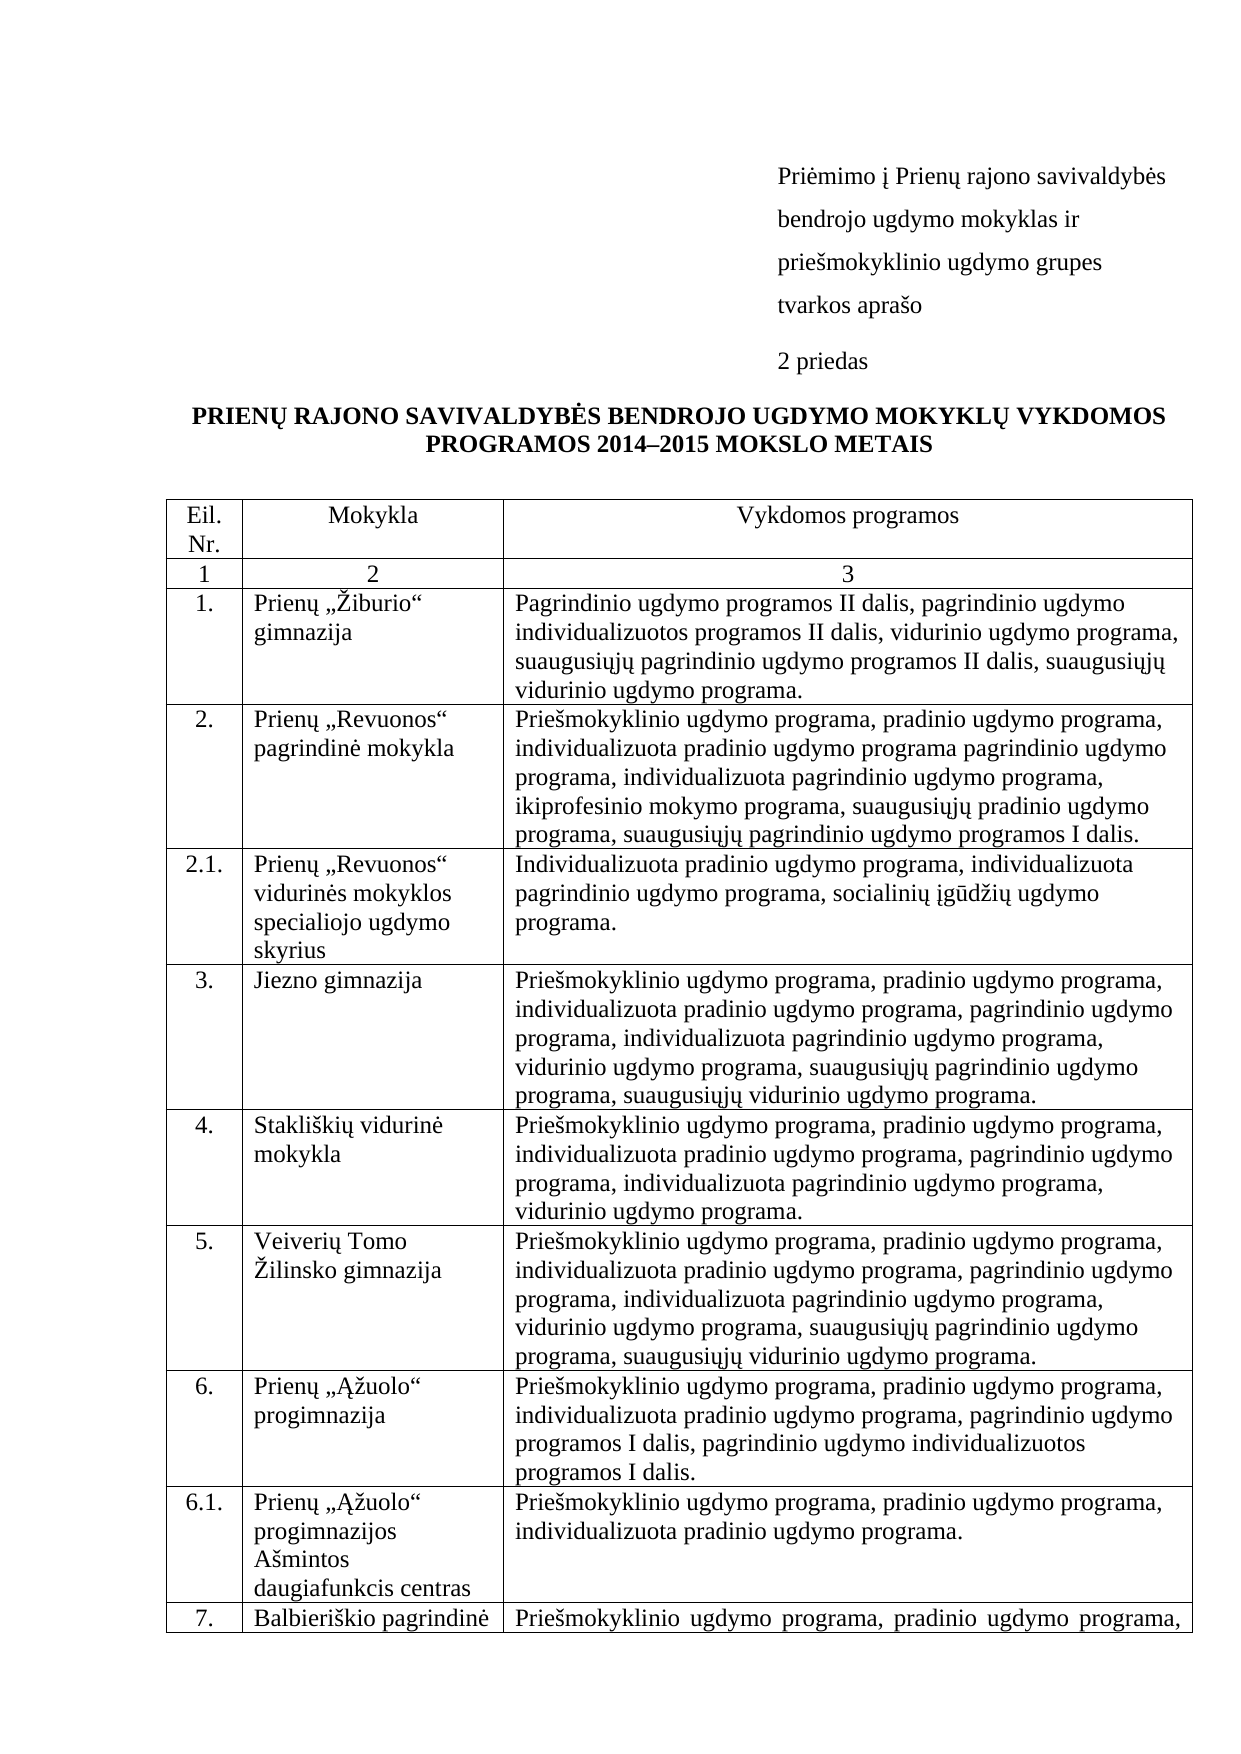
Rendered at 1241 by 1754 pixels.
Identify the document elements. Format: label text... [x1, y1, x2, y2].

table_cell 2. [167, 705, 242, 848]
table_cell Priešmokyklinio ugdymo programa, pradinio ugdymo programa, individualizuota pradinio ugdymo programa, pagrindinio ugdymo programa, individualizuota pagrindinio ugdymo programa, vidurinio ugdymo programa, suaugusiųjų pagrindinio ugdymo programa, suaugusiųjų vidurinio ugdymo programa. [504, 965, 1192, 1109]
table_cell Priešmokyklinio ugdymo programa, pradinio ugdymo programa, individualizuota pradinio ugdymo programa, pagrindinio ugdymo programa, individualizuota pagrindinio ugdymo programa, vidurinio ugdymo programa, suaugusiųjų pagrindinio ugdymo programa, suaugusiųjų vidurinio ugdymo programa. [504, 1226, 1192, 1370]
table_cell 3 [504, 559, 1192, 587]
table_cell Priešmokyklinio ugdymo programa, pradinio ugdymo programa, individualizuota pradinio ugdymo programa pagrindinio ugdymo programa, individualizuota pagrindinio ugdymo programa, ikiprofesinio mokymo programa, suaugusiųjų pradinio ugdymo programa, suaugusiųjų pagrindinio ugdymo programos I dalis. [504, 705, 1192, 848]
table_cell 1 [167, 559, 242, 587]
table_cell Priešmokyklinio ugdymo programa, pradinio ugdymo programa, individualizuota pradinio ugdymo programa, pagrindinio ugdymo programos I dalis, pagrindinio ugdymo individualizuotos programos I dalis. [504, 1371, 1192, 1486]
table_cell Prienų „Ąžuolo“ progimnazija [243, 1371, 503, 1486]
table_header Mokykla [243, 500, 503, 558]
table_cell Prienų „Revuonos“ vidurinės mokyklos specialiojo ugdymo skyrius [243, 849, 503, 964]
table_cell Individualizuota pradinio ugdymo programa, individualizuota pagrindinio ugdymo programa, socialinių įgūdžių ugdymo programa. [504, 849, 1192, 964]
text Priėmimo į Prienų rajono savivaldybės bendrojo ugdymo mokyklas ir priešmokyklinio ugdymo grupes tvarkos aprašo [777, 161, 1181, 319]
table_cell 1. [167, 589, 242, 703]
table_cell 2 [243, 559, 503, 587]
table_cell Prienų „Ąžuolo“ progimnazijos Ašmintos daugiafunkcis centras [243, 1487, 503, 1602]
table_cell Veiverių Tomo Žilinsko gimnazija [243, 1226, 503, 1370]
table_header Vykdomos programos [504, 500, 1192, 558]
table_cell 6.1. [167, 1487, 242, 1602]
table_cell 6. [167, 1371, 242, 1486]
table_cell Stakliškių vidurinė mokykla [243, 1110, 503, 1225]
text PRIENŲ RAJONO SAVIVALDYBĖS BENDROJO UGDYMO MOKYKLŲ VYKDOMOS PROGRAMOS 2014–2015 MOKSLO METAIS [177, 401, 1181, 458]
table_cell 3. [167, 965, 242, 1109]
table_cell Priešmokyklinio ugdymo programa, pradinio ugdymo programa, individualizuota pradinio ugdymo programa. [504, 1487, 1192, 1602]
table_cell 7. [167, 1603, 242, 1632]
table_cell Balbieriškio pagrindinė [243, 1603, 503, 1632]
table_cell Priešmokyklinio ugdymo programa, pradinio ugdymo programa, individualizuota pradinio ugdymo programa, pagrindinio ugdymo programa, individualizuota pagrindinio ugdymo programa, vidurinio ugdymo programa. [504, 1110, 1192, 1225]
table_cell 4. [167, 1110, 242, 1225]
table_cell Prienų „Revuonos“ pagrindinė mokykla [243, 705, 503, 848]
table_cell 5. [167, 1226, 242, 1370]
table_cell 2.1. [167, 849, 242, 964]
table_cell Prienų „Žiburio“ gimnazija [243, 589, 503, 703]
table_cell Pagrindinio ugdymo programos II dalis, pagrindinio ugdymo individualizuotos programos II dalis, vidurinio ugdymo programa, suaugusiųjų pagrindinio ugdymo programos II dalis, suaugusiųjų vidurinio ugdymo programa. [504, 589, 1192, 703]
table_header Eil. Nr. [167, 500, 242, 558]
table_cell Priešmokyklinio ugdymo programa, pradinio ugdymo programa, [504, 1603, 1192, 1632]
table_cell Jiezno gimnazija [243, 965, 503, 1109]
text 2 priedas [777, 346, 1181, 374]
